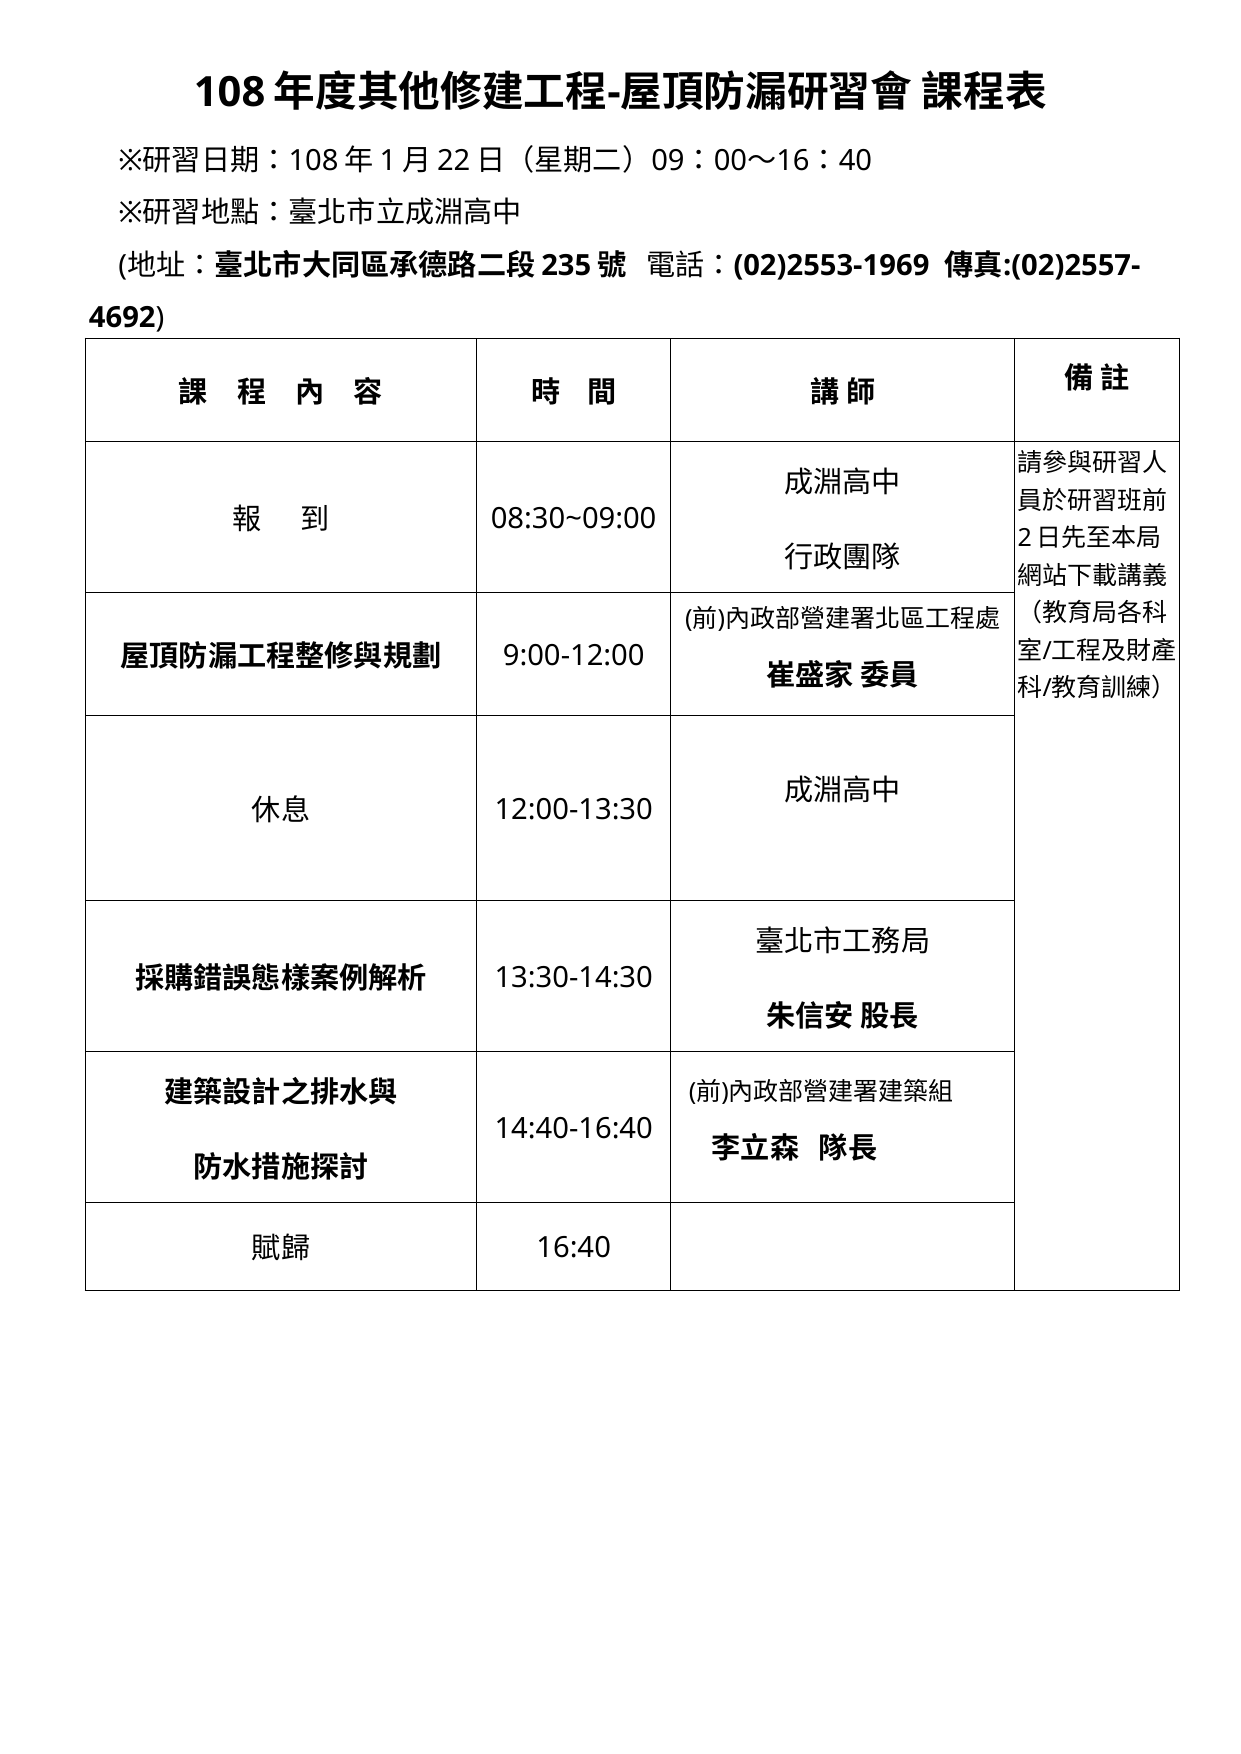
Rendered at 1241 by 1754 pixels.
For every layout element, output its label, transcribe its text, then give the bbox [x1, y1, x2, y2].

table_cell (前)內政部營建署建築組 李立森 隊長 [671, 1052, 1014, 1202]
table_cell 報 到 [86, 442, 476, 592]
text 108年度其他修建工程-屋頂防漏研習會 課程表 [89, 89, 294, 110]
table_cell (前)內政部營建署北區工程處 崔盛家 委員 [671, 593, 1014, 715]
table_cell 12:00-13:30 [477, 716, 670, 900]
text (地址：臺北市大同區承德路二段235號 電話：(02)2553-1969 傳真:(02)2557-4692) [89, 233, 1152, 337]
table_cell 休息 [86, 716, 476, 900]
text 108年度其他修建工程-屋頂防漏研習會 課程表 [976, 89, 1152, 110]
table_cell 16:40 [477, 1203, 670, 1290]
text 108年度其他修建工程-屋頂防漏研習會 課程表 [823, 89, 846, 110]
table_cell 13:30-14:30 [477, 901, 670, 1051]
table_header 課 程 內 容 [86, 339, 476, 441]
text 108年度其他修建工程-屋頂防漏研習會 課程表 [487, 89, 573, 110]
table_cell 08:30~09:00 [477, 442, 670, 592]
table_cell 臺北市工務局 朱信安 股長 [671, 901, 1014, 1051]
table_header 時 間 [477, 339, 670, 441]
table_cell [671, 1203, 1014, 1290]
text 108年度其他修建工程-屋頂防漏研習會 課程表 [679, 89, 706, 110]
table_cell 採購錯誤態樣案例解析 [86, 901, 476, 1051]
text 108年度其他修建工程-屋頂防漏研習會 課程表 [578, 89, 625, 110]
text 108年度其他修建工程-屋頂防漏研習會 課程表 [626, 89, 684, 110]
text ※研習地點：臺北市立成淵高中 [89, 181, 1152, 233]
table_cell 賦歸 [86, 1203, 476, 1290]
table_cell 成淵高中 行政團隊 [671, 442, 1014, 592]
text ※研習日期：108年1月22日（星期二）09：00～16：40 [89, 129, 1152, 181]
table_cell 建築設計之排水與 防水措施探討 [86, 1052, 476, 1202]
table_cell 成淵高中 [671, 716, 1014, 900]
table_header 備 註 [1015, 339, 1179, 441]
text 108年度其他修建工程-屋頂防漏研習會 課程表 [450, 89, 492, 110]
table_cell 9:00-12:00 [477, 593, 670, 715]
text 108年度其他修建工程-屋頂防漏研習會 課程表 [409, 89, 445, 110]
text 108年度其他修建工程-屋頂防漏研習會 課程表 [775, 89, 809, 110]
table_cell 屋頂防漏工程整修與規劃 [86, 593, 476, 715]
text 108年度其他修建工程-屋頂防漏研習會 課程表 [321, 89, 404, 110]
table_header 講 師 [671, 339, 1014, 441]
table_cell 請參與研習人員於研習班前2日先至本局網站下載講義 （教育局各科室/工程及財產科/教育訓練） [1015, 442, 1179, 1290]
text 108年度其他修建工程-屋頂防漏研習會 課程表 [850, 89, 947, 110]
table_cell 14:40-16:40 [477, 1052, 670, 1202]
text 108年度其他修建工程-屋頂防漏研習會 課程表 [735, 89, 762, 110]
text 108年度其他修建工程-屋頂防漏研習會 課程表 [711, 89, 736, 110]
